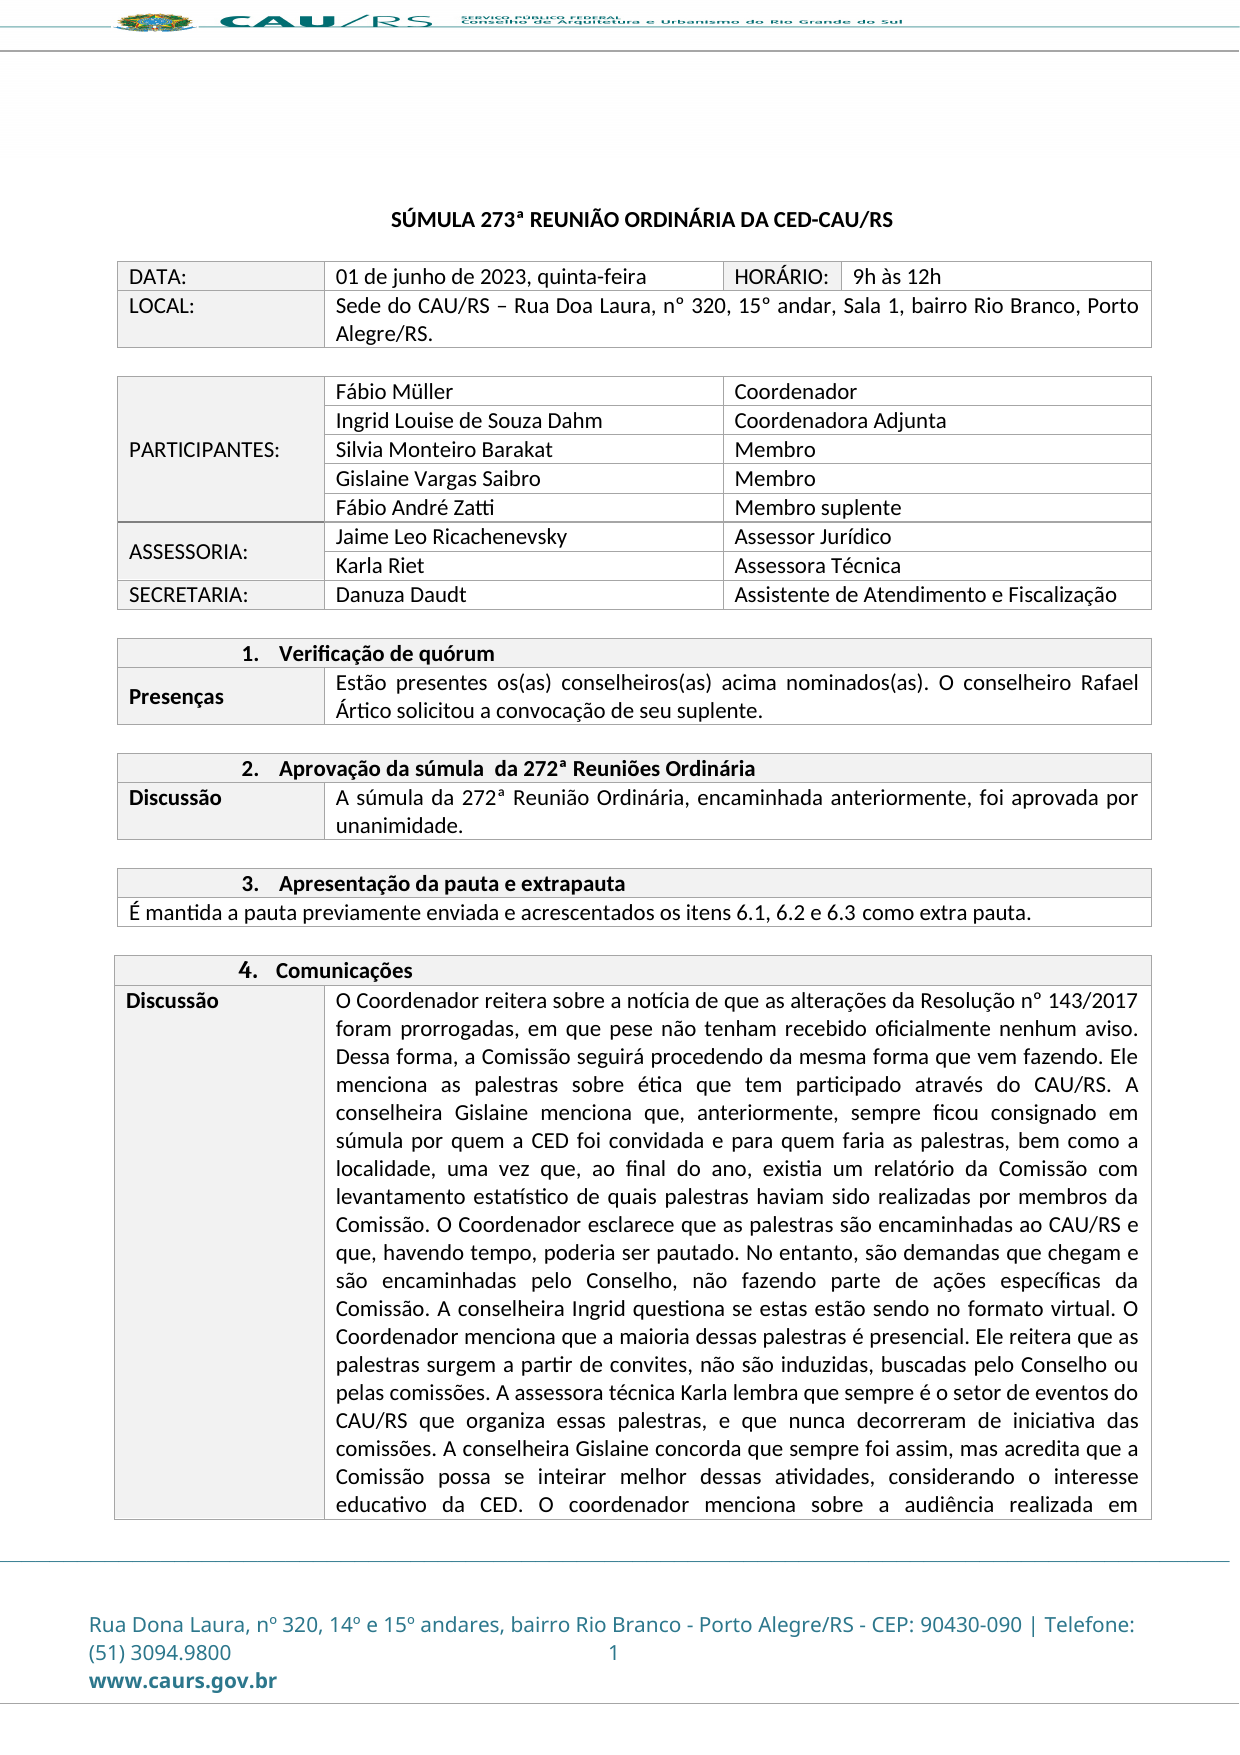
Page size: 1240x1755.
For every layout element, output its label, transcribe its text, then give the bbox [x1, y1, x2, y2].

table_header 01 de junho de 2023, quinta-feira [325, 262, 723, 290]
table_cell SECRETARIA: [118, 581, 324, 609]
table_header Fábio Müller [325, 377, 723, 405]
table_cell Membro [724, 464, 1151, 492]
table_cell O Coordenador reitera sobre a notícia de que as alterações da Resolução nº 143/2017 foram prorrogadas, em que pese não tenham recebido oficialmente nenhum aviso. Dessa forma, a Comissão seguirá procedendo da mesma forma que vem fazendo. Ele menciona as palestras sobre ética que tem participado através do CAU/RS. A conselheira Gislaine menciona que, anteriormente, sempre ficou consignado em súmula por quem a CED foi convidada e para quem faria as palestras, bem como a localidade, uma vez que, ao final do ano, existia um relatório da Comissão com levantamento estatístico de quais palestras haviam sido realizadas por membros da Comissão. O Coordenador esclarece que as palestras são encaminhadas ao CAU/RS e que, havendo tempo, poderia ser pautado. No entanto, são demandas que chegam e são encaminhadas pelo Conselho, não fazendo parte de ações específicas da Comissão. A conselheira Ingrid questiona se estas estão sendo no formato virtual. O Coordenador menciona que a maioria dessas palestras é presencial. Ele reitera que as palestras surgem a partir de convites, não são induzidas, buscadas pelo Conselho ou pelas comissões. A assessora técnica Karla lembra que sempre é o setor de eventos do CAU/RS que organiza essas palestras, e que nunca decorreram de iniciativa das comissões. A conselheira Gislaine concorda que sempre foi assim, mas acredita que a Comissão possa se inteirar melhor dessas atividades, considerando o interesse educativo da CED. O coordenador menciona sobre a audiência realizada em [325, 986, 1151, 1518]
table_header DATA: [118, 262, 324, 290]
table_cell Danuza Daudt [325, 581, 723, 609]
table_header HORÁRIO: [724, 262, 841, 290]
table_cell Silvia Monteiro Barakat [325, 435, 723, 463]
table_header Apresentação da pauta e extrapauta [118, 869, 1151, 897]
table_cell Assessora Técnica [724, 552, 1151, 579]
table_header 9h às 12h [842, 262, 1151, 290]
table_cell ASSESSORIA: [118, 523, 324, 579]
table_cell Ingrid Louise de Souza Dahm [325, 406, 723, 434]
text SÚMULA 273ª REUNIÃO ORDINÁRIA DA CED-CAU/RS [148, 205, 1137, 233]
table_cell É mantida a pauta previamente enviada e acrescentados os itens 6.1, 6.2 e 6.3 como extra pauta. [118, 898, 1151, 926]
table_cell Assistente de Atendimento e Fiscalização [724, 581, 1151, 609]
table_cell Membro [724, 435, 1151, 463]
table_cell Fábio André Zatti [325, 494, 723, 521]
table_cell Assessor Jurídico [724, 523, 1151, 551]
table_header Comunicações [115, 956, 1151, 985]
table_cell Sede do CAU/RS – Rua Doa Laura, nº 320, 15º andar, Sala 1, bairro Rio Branco, Porto Alegre/RS. [325, 291, 1151, 347]
table_cell Gislaine Vargas Saibro [325, 464, 723, 492]
table_header Coordenador [724, 377, 1151, 405]
table_cell Discussão [115, 986, 324, 1518]
table_header PARTICIPANTES: [118, 377, 324, 521]
table_header Verificação de quórum [118, 639, 1151, 667]
table_cell Presenças [118, 668, 324, 724]
table_cell Jaime Leo Ricachenevsky [325, 523, 723, 551]
table_cell Aprovação da súmula da 272ª Reuniões Ordinária [118, 754, 1151, 782]
table_cell Karla Riet [325, 552, 723, 579]
table_cell A súmula da 272ª Reunião Ordinária, encaminhada anteriormente, foi aprovada por unanimidade. [325, 783, 1151, 839]
table_cell Estão presentes os(as) conselheiros(as) acima nominados(as). O conselheiro Rafael Ártico solicitou a convocação de seu suplente. [325, 668, 1151, 724]
table_cell [118, 725, 1151, 753]
table_cell Membro suplente [724, 494, 1151, 521]
table_cell LOCAL: [118, 291, 324, 347]
table_cell Discussão [118, 783, 324, 839]
table_cell Coordenadora Adjunta [724, 406, 1151, 434]
